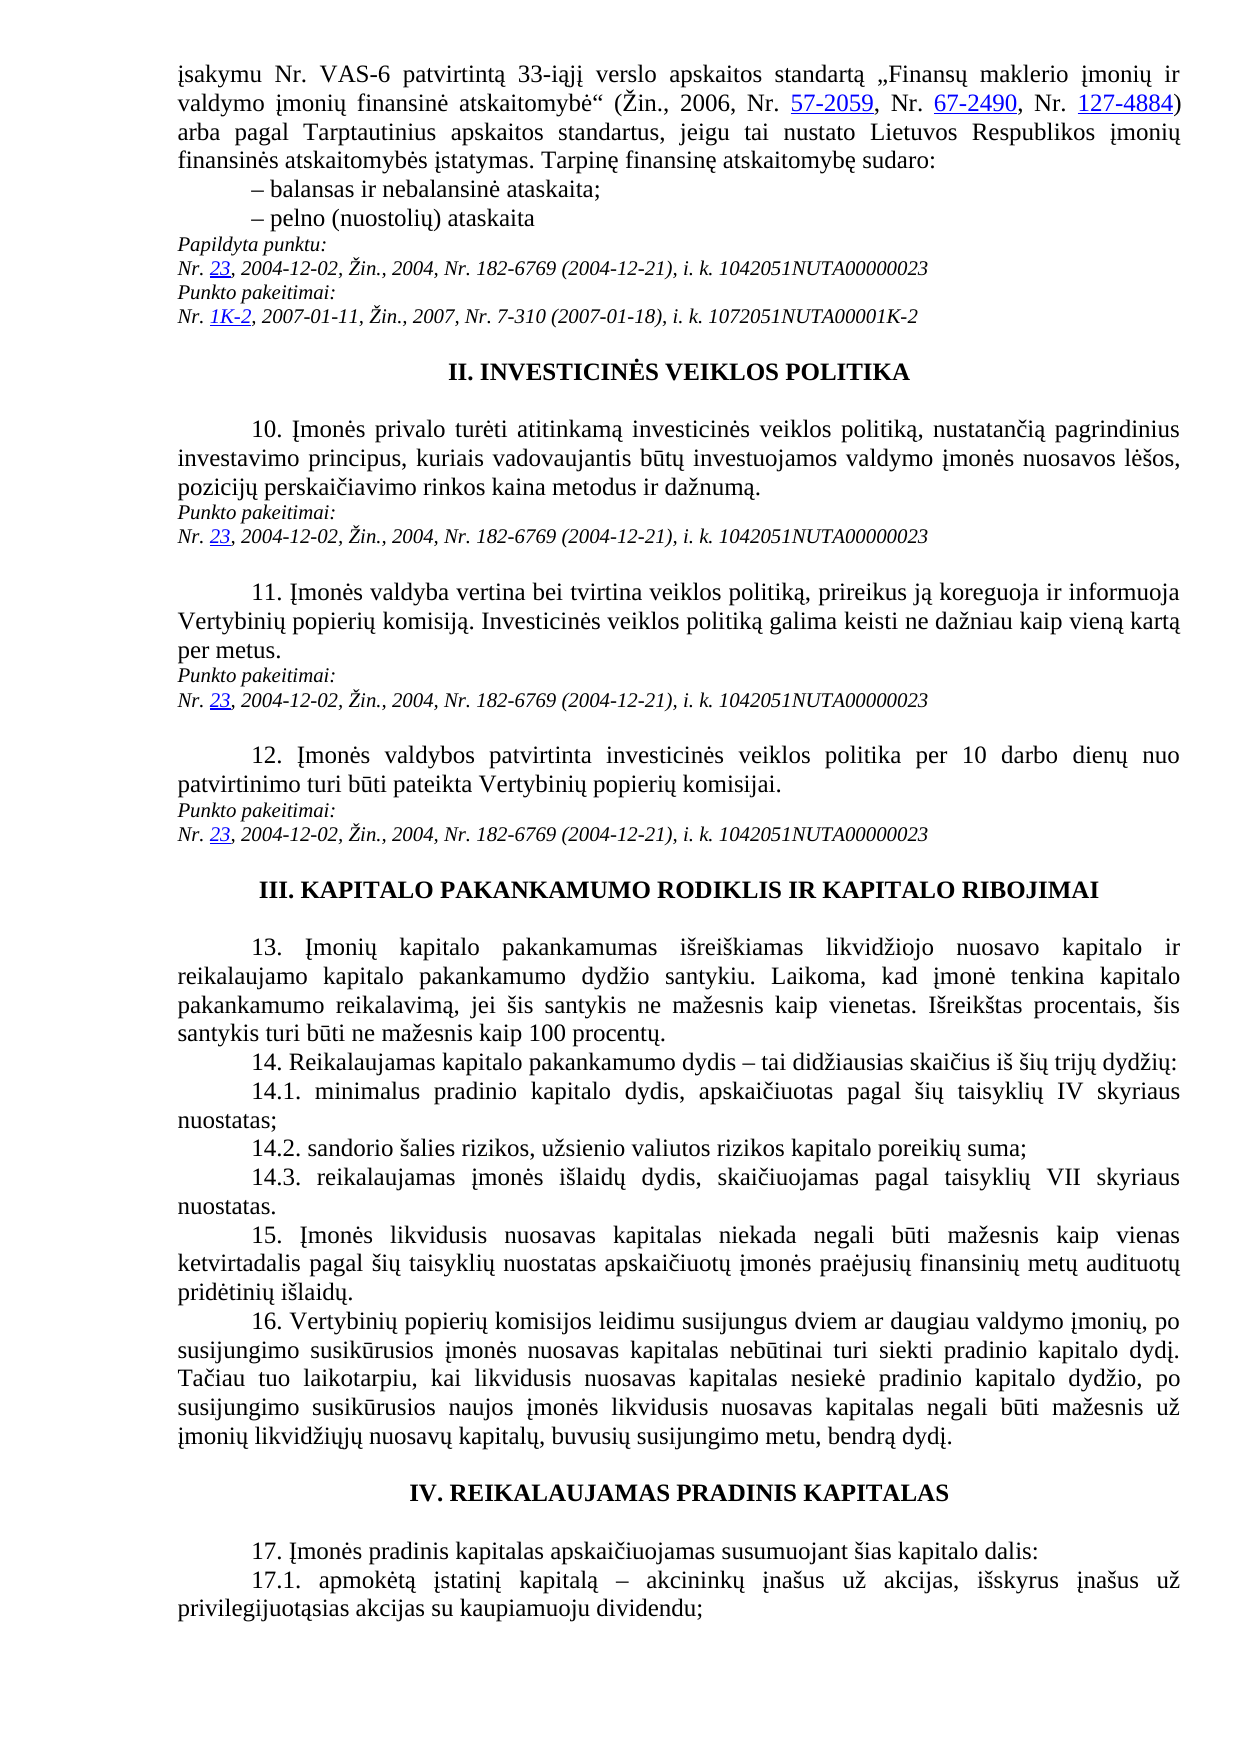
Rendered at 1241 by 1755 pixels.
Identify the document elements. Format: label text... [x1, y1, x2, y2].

text 17.1. apmokėtą įstatinį kapitalą – akcininkų įnašus už akcijas, išskyrus įnašus už privilegijuotąsias akcijas su kaupiamuoju dividendu; [177, 1565, 1181, 1622]
text – balansas ir nebalansinė ataskaita; [177, 174, 1181, 203]
text Punkto pakeitimai: [177, 798, 1181, 822]
text Nr. 23, 2004-12-02, Žin., 2004, Nr. 182-6769 (2004-12-21), i. k. 1042051NUTA00000023 [177, 687, 1181, 712]
text Nr. 23, 2004-12-02, Žin., 2004, Nr. 182-6769 (2004-12-21), i. k. 1042051NUTA00000023 [177, 524, 1181, 548]
text 14.1. minimalus pradinio kapitalo dydis, apskaičiuotas pagal šių taisyklių IV skyriaus nuostatas; [177, 1076, 1181, 1133]
text Papildyta punktu: [177, 232, 1181, 256]
text II. INVESTICINĖS VEIKLOS POLITIKA [177, 357, 1181, 385]
text Punkto pakeitimai: [177, 663, 1181, 687]
text 16. Vertybinių popierių komisijos leidimu susijungus dviem ar daugiau valdymo įmonių, po susijungimo susikūrusios įmonės nuosavas kapitalas nebūtinai turi siekti pradinio kapitalo dydį. Tačiau tuo laikotarpiu, kai likvidusis nuosavas kapitalas nesiekė pradinio kapitalo dydžio, po susijungimo susikūrusios naujos įmonės likvidusis nuosavas kapitalas negali būti mažesnis už įmonių likvidžiųjų nuosavų kapitalų, buvusių susijungimo metu, bendrą dydį. [177, 1306, 1181, 1450]
text III. KAPITALO PAKANKAMUMO RODIKLIS IR KAPITALO RIBOJIMAI [177, 875, 1181, 903]
text 15. Įmonės likvidusis nuosavas kapitalas niekada negali būti mažesnis kaip vienas ketvirtadalis pagal šių taisyklių nuostatas apskaičiuotų įmonės praėjusių finansinių metų audituotų pridėtinių išlaidų. [177, 1220, 1181, 1306]
text – pelno (nuostolių) ataskaita [177, 203, 1181, 232]
text 14.2. sandorio šalies rizikos, užsienio valiutos rizikos kapitalo poreikių suma; [177, 1133, 1181, 1162]
text 13. Įmonių kapitalo pakankamumas išreiškiamas likvidžiojo nuosavo kapitalo ir reikalaujamo kapitalo pakankamumo dydžio santykiu. Laikoma, kad įmonė tenkina kapitalo pakankamumo reikalavimą, jei šis santykis ne mažesnis kaip vienetas. Išreikštas procentais, šis santykis turi būti ne mažesnis kaip 100 procentų. [177, 932, 1181, 1047]
text Nr. 23, 2004-12-02, Žin., 2004, Nr. 182-6769 (2004-12-21), i. k. 1042051NUTA00000023 [177, 256, 1181, 280]
text IV. REIKALAUJAMAS PRADINIS KAPITALAS [177, 1478, 1181, 1507]
text 14. Reikalaujamas kapitalo pakankamumo dydis – tai didžiausias skaičius iš šių trijų dydžių: [177, 1047, 1181, 1076]
text 17. Įmonės pradinis kapitalas apskaičiuojamas susumuojant šias kapitalo dalis: [177, 1536, 1181, 1565]
text 10. Įmonės privalo turėti atitinkamą investicinės veiklos politiką, nustatančią pagrindinius investavimo principus, kuriais vadovaujantis būtų investuojamos valdymo įmonės nuosavos lėšos, pozicijų perskaičiavimo rinkos kaina metodus ir dažnumą. [177, 414, 1181, 500]
text 14.3. reikalaujamas įmonės išlaidų dydis, skaičiuojamas pagal taisyklių VII skyriaus nuostatas. [177, 1162, 1181, 1220]
text įsakymu Nr. VAS-6 patvirtintą 33-iąjį verslo apskaitos standartą „Finansų maklerio įmonių ir valdymo įmonių finansinė atskaitomybė“ (Žin., 2006, Nr. 57-2059, Nr. 67-2490, Nr. 127-4884) arba pagal Tarptautinius apskaitos standartus, jeigu tai nustato Lietuvos Respublikos įmonių finansinės atskaitomybės įstatymas. Tarpinę finansinę atskaitomybę sudaro: [177, 59, 1181, 174]
text Nr. 1K-2, 2007-01-11, Žin., 2007, Nr. 7-310 (2007-01-18), i. k. 1072051NUTA00001K-2 [177, 304, 1181, 328]
text 11. Įmonės valdyba vertina bei tvirtina veiklos politiką, prireikus ją koreguoja ir informuoja Vertybinių popierių komisiją. Investicinės veiklos politiką galima keisti ne dažniau kaip vieną kartą per metus. [177, 577, 1181, 663]
text Punkto pakeitimai: [177, 500, 1181, 524]
text 12. Įmonės valdybos patvirtinta investicinės veiklos politika per 10 darbo dienų nuo patvirtinimo turi būti pateikta Vertybinių popierių komisijai. [177, 740, 1181, 798]
text Punkto pakeitimai: [177, 280, 1181, 304]
text Nr. 23, 2004-12-02, Žin., 2004, Nr. 182-6769 (2004-12-21), i. k. 1042051NUTA00000023 [177, 822, 1181, 846]
